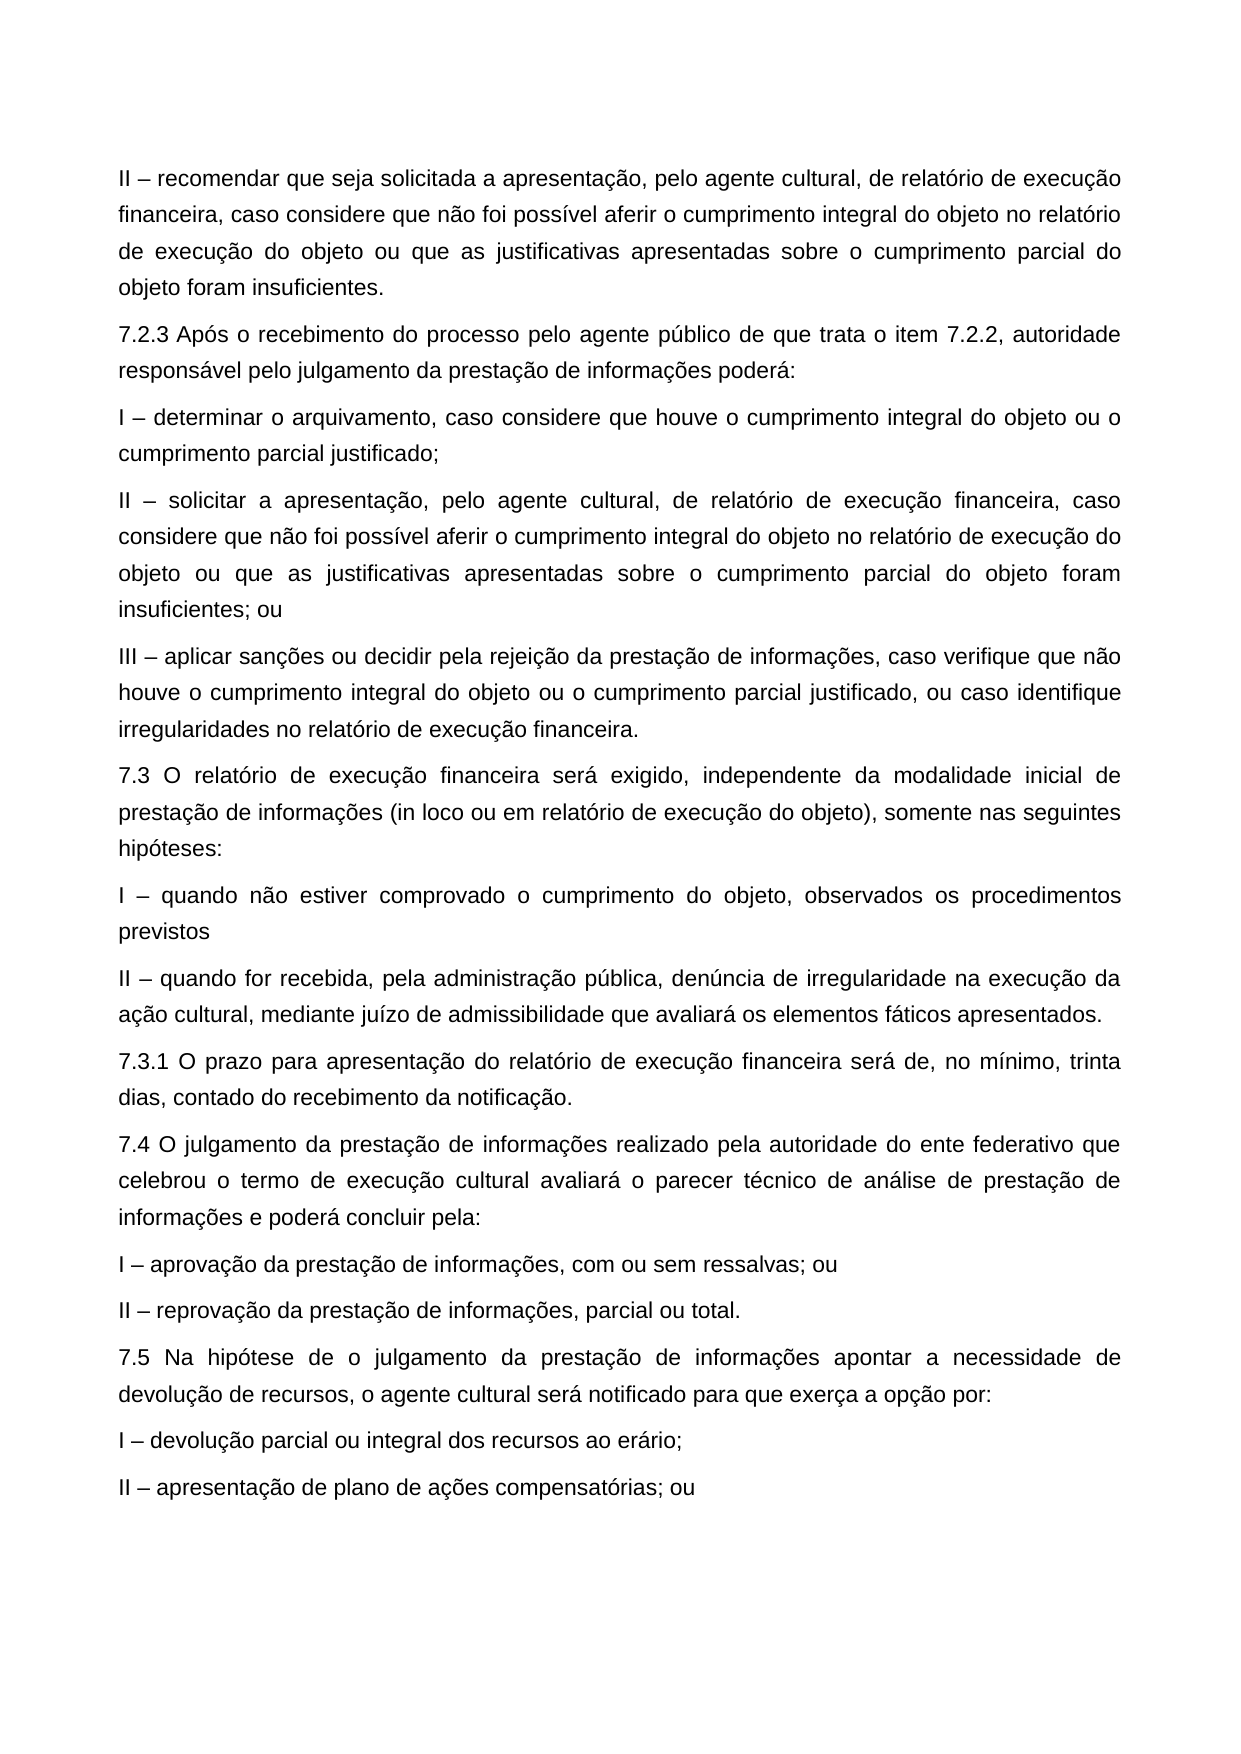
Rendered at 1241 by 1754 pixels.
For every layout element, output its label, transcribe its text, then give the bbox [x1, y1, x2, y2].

text 7.5 Na hipótese de o julgamento da prestação de informações apontar a necessidade de devolução de recursos, o agente cultural será notificado para que exerça a opção por: [118, 1344, 1122, 1407]
text I – determinar o arquivamento, caso considere que houve o cumprimento integral do objeto ou o cumprimento parcial justificado; [118, 404, 1122, 467]
text 7.3.1 O prazo para apresentação do relatório de execução financeira será de, no mínimo, trinta dias, contado do recebimento da notificação. [118, 1048, 1122, 1111]
text I – quando não estiver comprovado o cumprimento do objeto, observados os procedimentos previstos [118, 882, 1122, 944]
text II – solicitar a apresentação, pelo agente cultural, de relatório de execução financeira, caso considere que não foi possível aferir o cumprimento integral do objeto no relatório de execução do objeto ou que as justificativas apresentadas sobre o cumprimento parcial do objeto foram insuficientes; ou [118, 487, 1122, 622]
text 7.3 O relatório de execução financeira será exigido, independente da modalidade inicial de prestação de informações (in loco ou em relatório de execução do objeto), somente nas seguintes hipóteses: [118, 762, 1122, 861]
text II – recomendar que seja solicitada a apresentação, pelo agente cultural, de relatório de execução financeira, caso considere que não foi possível aferir o cumprimento integral do objeto no relatório de execução do objeto ou que as justificativas apresentadas sobre o cumprimento parcial do objeto foram insuficientes. [118, 165, 1122, 300]
text II – reprovação da prestação de informações, parcial ou total. [118, 1297, 1122, 1324]
text 7.4 O julgamento da prestação de informações realizado pela autoridade do ente federativo que celebrou o termo de execução cultural avaliará o parecer técnico de análise de prestação de informações e poderá concluir pela: [118, 1131, 1122, 1230]
text 7.2.3 Após o recebimento do processo pelo agente público de que trata o item 7.2.2, autoridade responsável pelo julgamento da prestação de informações poderá: [118, 321, 1122, 383]
text III – aplicar sanções ou decidir pela rejeição da prestação de informações, caso verifique que não houve o cumprimento integral do objeto ou o cumprimento parcial justificado, ou caso identifique irregularidades no relatório de execução financeira. [118, 643, 1122, 742]
text II – quando for recebida, pela administração pública, denúncia de irregularidade na execução da ação cultural, mediante juízo de admissibilidade que avaliará os elementos fáticos apresentados. [118, 965, 1122, 1028]
text I – aprovação da prestação de informações, com ou sem ressalvas; ou [118, 1251, 1122, 1277]
text II – apresentação de plano de ações compensatórias; ou [118, 1474, 1122, 1500]
text I – devolução parcial ou integral dos recursos ao erário; [118, 1427, 1122, 1454]
